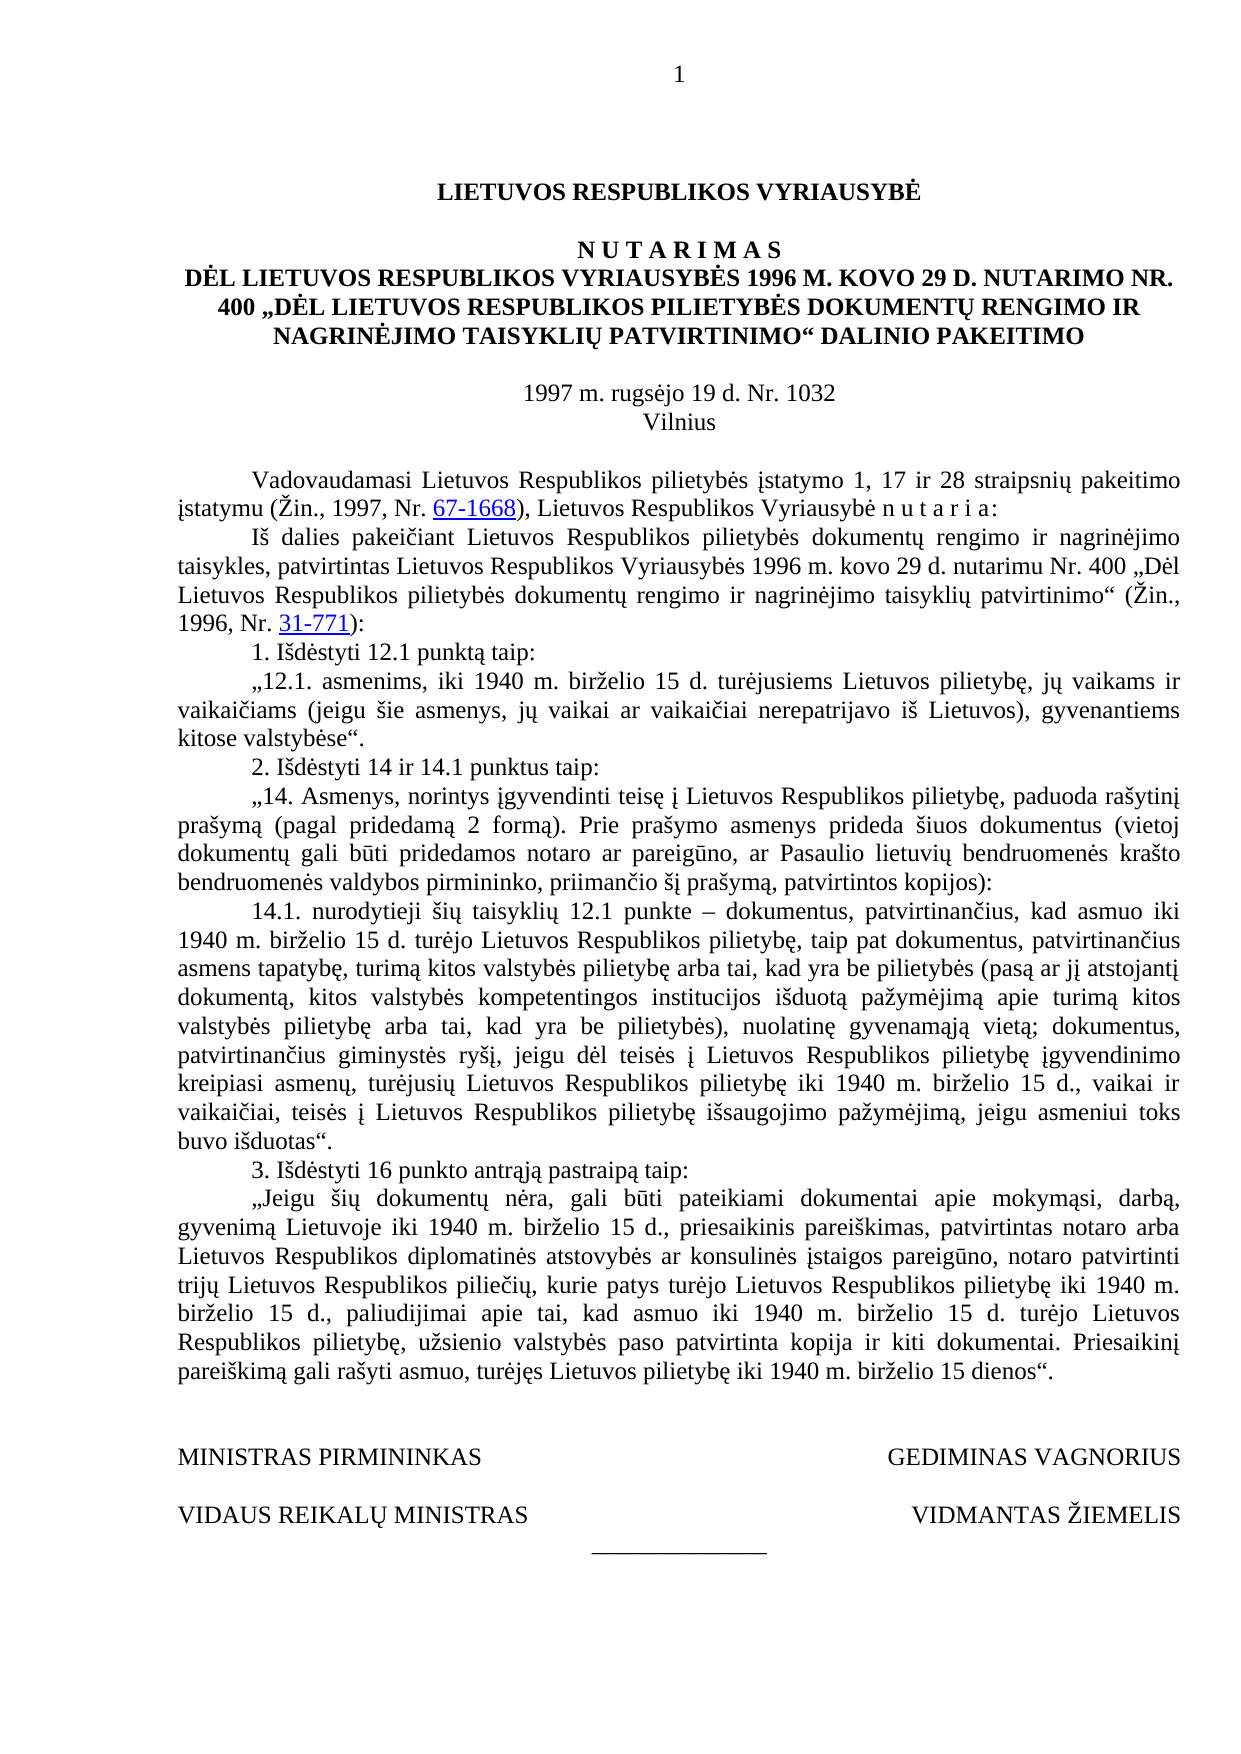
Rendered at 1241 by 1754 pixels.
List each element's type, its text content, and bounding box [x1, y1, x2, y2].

text Vadovaudamasi Lietuvos Respublikos pilietybės įstatymo 1, 17 ir 28 straipsnių pakeitimo įstatymu (Žin., 1997, Nr. 67-1668), Lietuvos Respublikos Vyriausybė nutaria: [177, 465, 1181, 522]
text „12.1. asmenims, iki 1940 m. birželio 15 d. turėjusiems Lietuvos pilietybę, jų vaikams ir vaikaičiams (jeigu šie asmenys, jų vaikai ar vaikaičiai nerepatrijavo iš Lietuvos), gyvenantiems kitose valstybėse“. [177, 666, 1181, 752]
text VIDAUS REIKALŲ MINISTRAS VIDMANTAS ŽIEMELIS [177, 1500, 1181, 1528]
text 14.1. nurodytieji šių taisyklių 12.1 punkte – dokumentus, patvirtinančius, kad asmuo iki 1940 m. birželio 15 d. turėjo Lietuvos Respublikos pilietybę, taip pat dokumentus, patvirtinančius asmens tapatybę, turimą kitos valstybės pilietybę arba tai, kad yra be pilietybės (pasą ar jį atstojantį dokumentą, kitos valstybės kompetentingos institucijos išduotą pažymėjimą apie turimą kitos valstybės pilietybę arba tai, kad yra be pilietybės), nuolatinę gyvenamąją vietą; dokumentus, patvirtinančius giminystės ryšį, jeigu dėl teisės į Lietuvos Respublikos pilietybę įgyvendinimo kreipiasi asmenų, turėjusių Lietuvos Respublikos pilietybę iki 1940 m. birželio 15 d., vaikai ir vaikaičiai, teisės į Lietuvos Respublikos pilietybę išsaugojimo pažymėjimą, jeigu asmeniui toks buvo išduotas“. [177, 896, 1181, 1155]
text Vilnius [177, 407, 1181, 436]
text 1997 m. rugsėjo 19 d. Nr. 1032 [177, 378, 1181, 407]
text N U T A R I M A S [177, 235, 1181, 263]
text 1. Išdėstyti 12.1 punktą taip: [177, 637, 1181, 666]
text Iš dalies pakeičiant Lietuvos Respublikos pilietybės dokumentų rengimo ir nagrinėjimo taisykles, patvirtintas Lietuvos Respublikos Vyriausybės 1996 m. kovo 29 d. nutarimu Nr. 400 „Dėl Lietuvos Respublikos pilietybės dokumentų rengimo ir nagrinėjimo taisyklių patvirtinimo“ (Žin., 1996, Nr. 31-771): [177, 522, 1181, 637]
text ______________ [177, 1528, 1181, 1557]
text 3. Išdėstyti 16 punkto antrąją pastraipą taip: [177, 1155, 1181, 1183]
text „Jeigu šių dokumentų nėra, gali būti pateikiami dokumentai apie mokymąsi, darbą, gyvenimą Lietuvoje iki 1940 m. birželio 15 d., priesaikinis pareiškimas, patvirtintas notaro arba Lietuvos Respublikos diplomatinės atstovybės ar konsulinės įstaigos pareigūno, notaro patvirtinti trijų Lietuvos Respublikos piliečių, kurie patys turėjo Lietuvos Respublikos pilietybę iki 1940 m. birželio 15 d., paliudijimai apie tai, kad asmuo iki 1940 m. birželio 15 d. turėjo Lietuvos Respublikos pilietybę, užsienio valstybės paso patvirtinta kopija ir kiti dokumentai. Priesaikinį pareiškimą gali rašyti asmuo, turėjęs Lietuvos pilietybę iki 1940 m. birželio 15 dienos“. [177, 1183, 1181, 1385]
text DĖL LIETUVOS RESPUBLIKOS VYRIAUSYBĖS 1996 M. KOVO 29 D. NUTARIMO NR. 400 „DĖL LIETUVOS RESPUBLIKOS PILIETYBĖS DOKUMENTŲ RENGIMO IR NAGRINĖJIMO TAISYKLIŲ PATVIRTINIMO“ DALINIO PAKEITIMO [177, 263, 1181, 350]
text 2. Išdėstyti 14 ir 14.1 punktus taip: [177, 752, 1181, 781]
text LIETUVOS RESPUBLIKOS VYRIAUSYBĖ [177, 177, 1181, 206]
text „14. Asmenys, norintys įgyvendinti teisę į Lietuvos Respublikos pilietybę, paduoda rašytinį prašymą (pagal pridedamą 2 formą). Prie prašymo asmenys prideda šiuos dokumentus (vietoj dokumentų gali būti pridedamos notaro ar pareigūno, ar Pasaulio lietuvių bendruomenės krašto bendruomenės valdybos pirmininko, priimančio šį prašymą, patvirtintos kopijos): [177, 781, 1181, 896]
text MINISTRAS PIRMININKAS GEDIMINAS VAGNORIUS [177, 1442, 1181, 1471]
